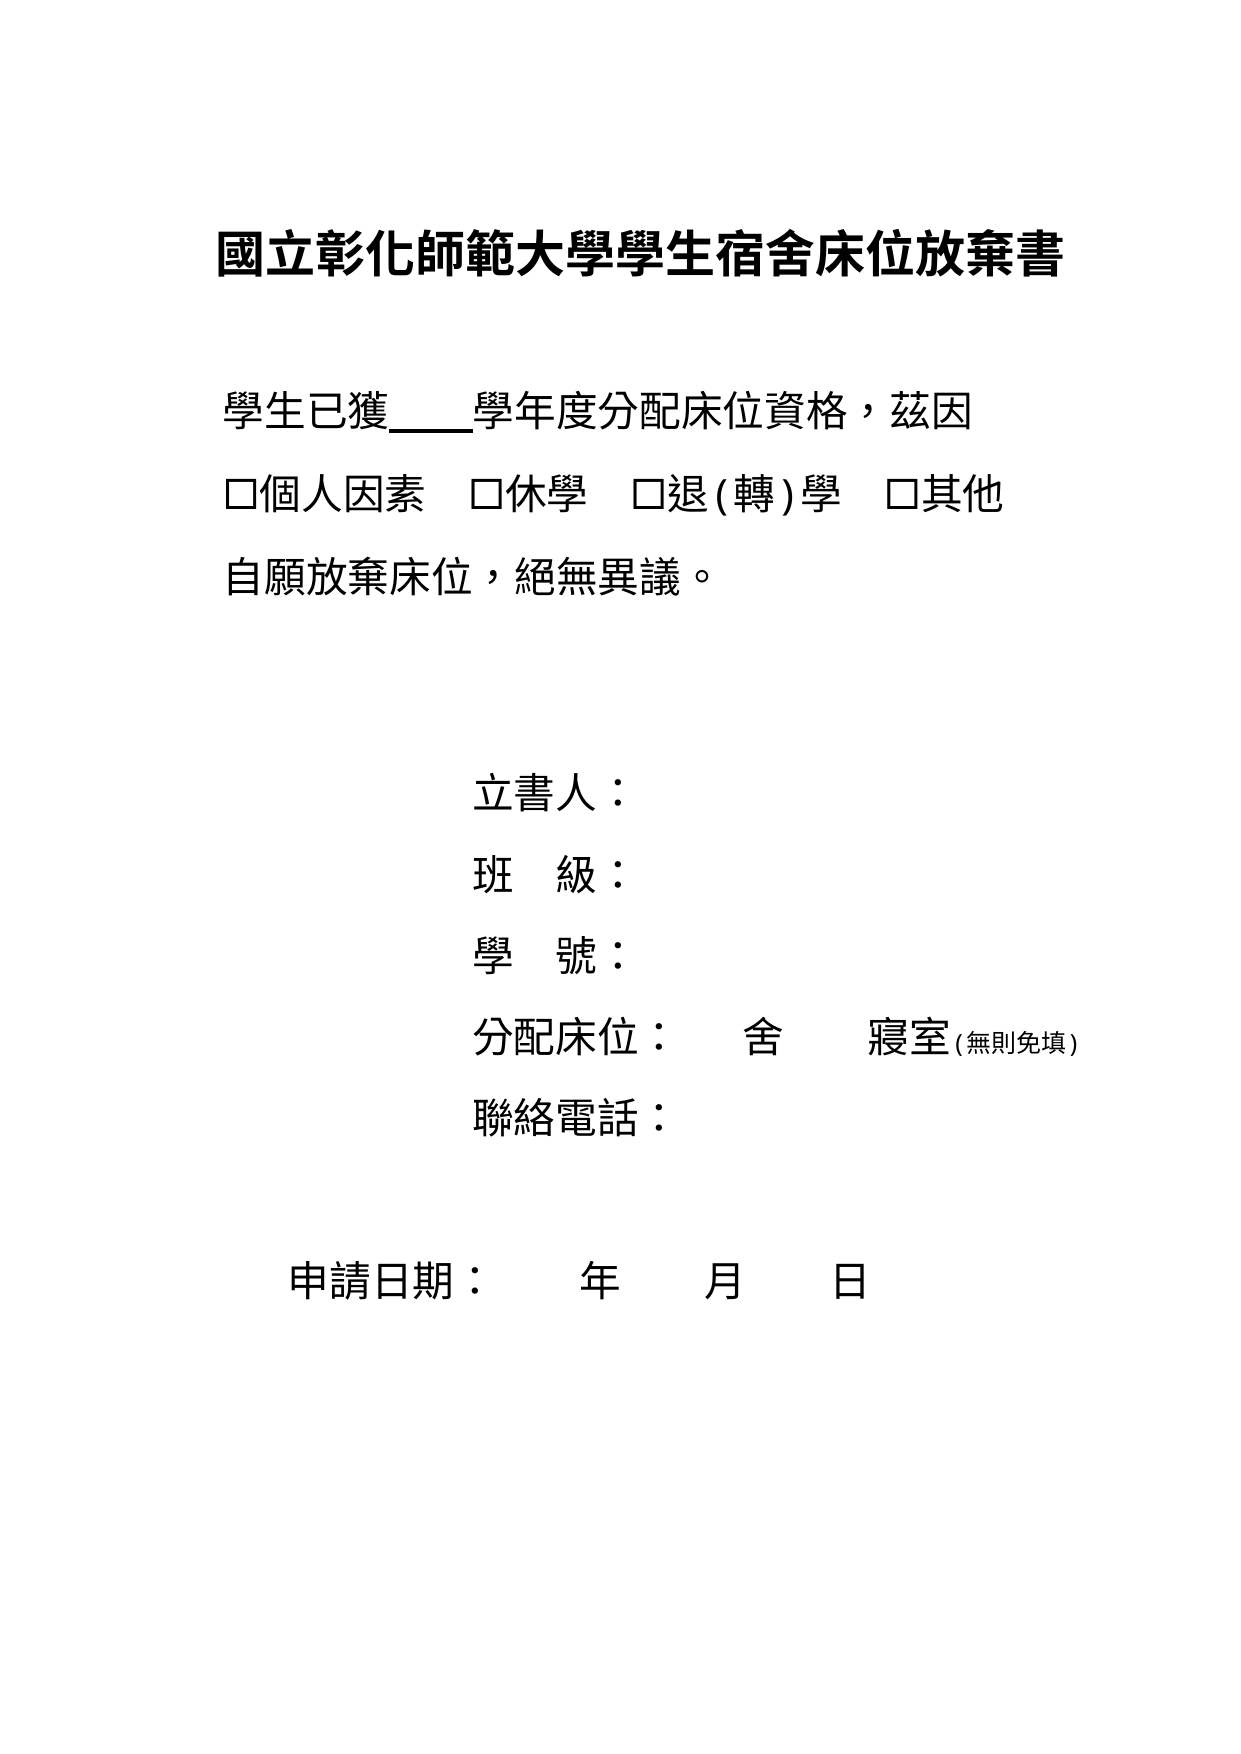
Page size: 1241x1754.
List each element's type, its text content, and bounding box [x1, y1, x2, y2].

text 學 號： [472, 912, 1093, 974]
text 個人因素 休學 退(轉)學 其他 [222, 443, 1131, 526]
text 學生已獲 學年度分配床位資格，茲因 [222, 359, 1131, 443]
text 聯絡電話： [472, 1074, 1093, 1137]
text 班 級： [472, 830, 1093, 893]
text 國立彰化師範大學學生宿舍床位放棄書 [187, 178, 1093, 303]
text 申請日期： 年 月 日 [287, 1237, 1093, 1299]
text 自願放棄床位，絕無異議。 [222, 526, 1131, 609]
text 分配床位： 舍 寢室(無則免填) [472, 993, 1093, 1055]
text 立書人： [472, 749, 1093, 812]
